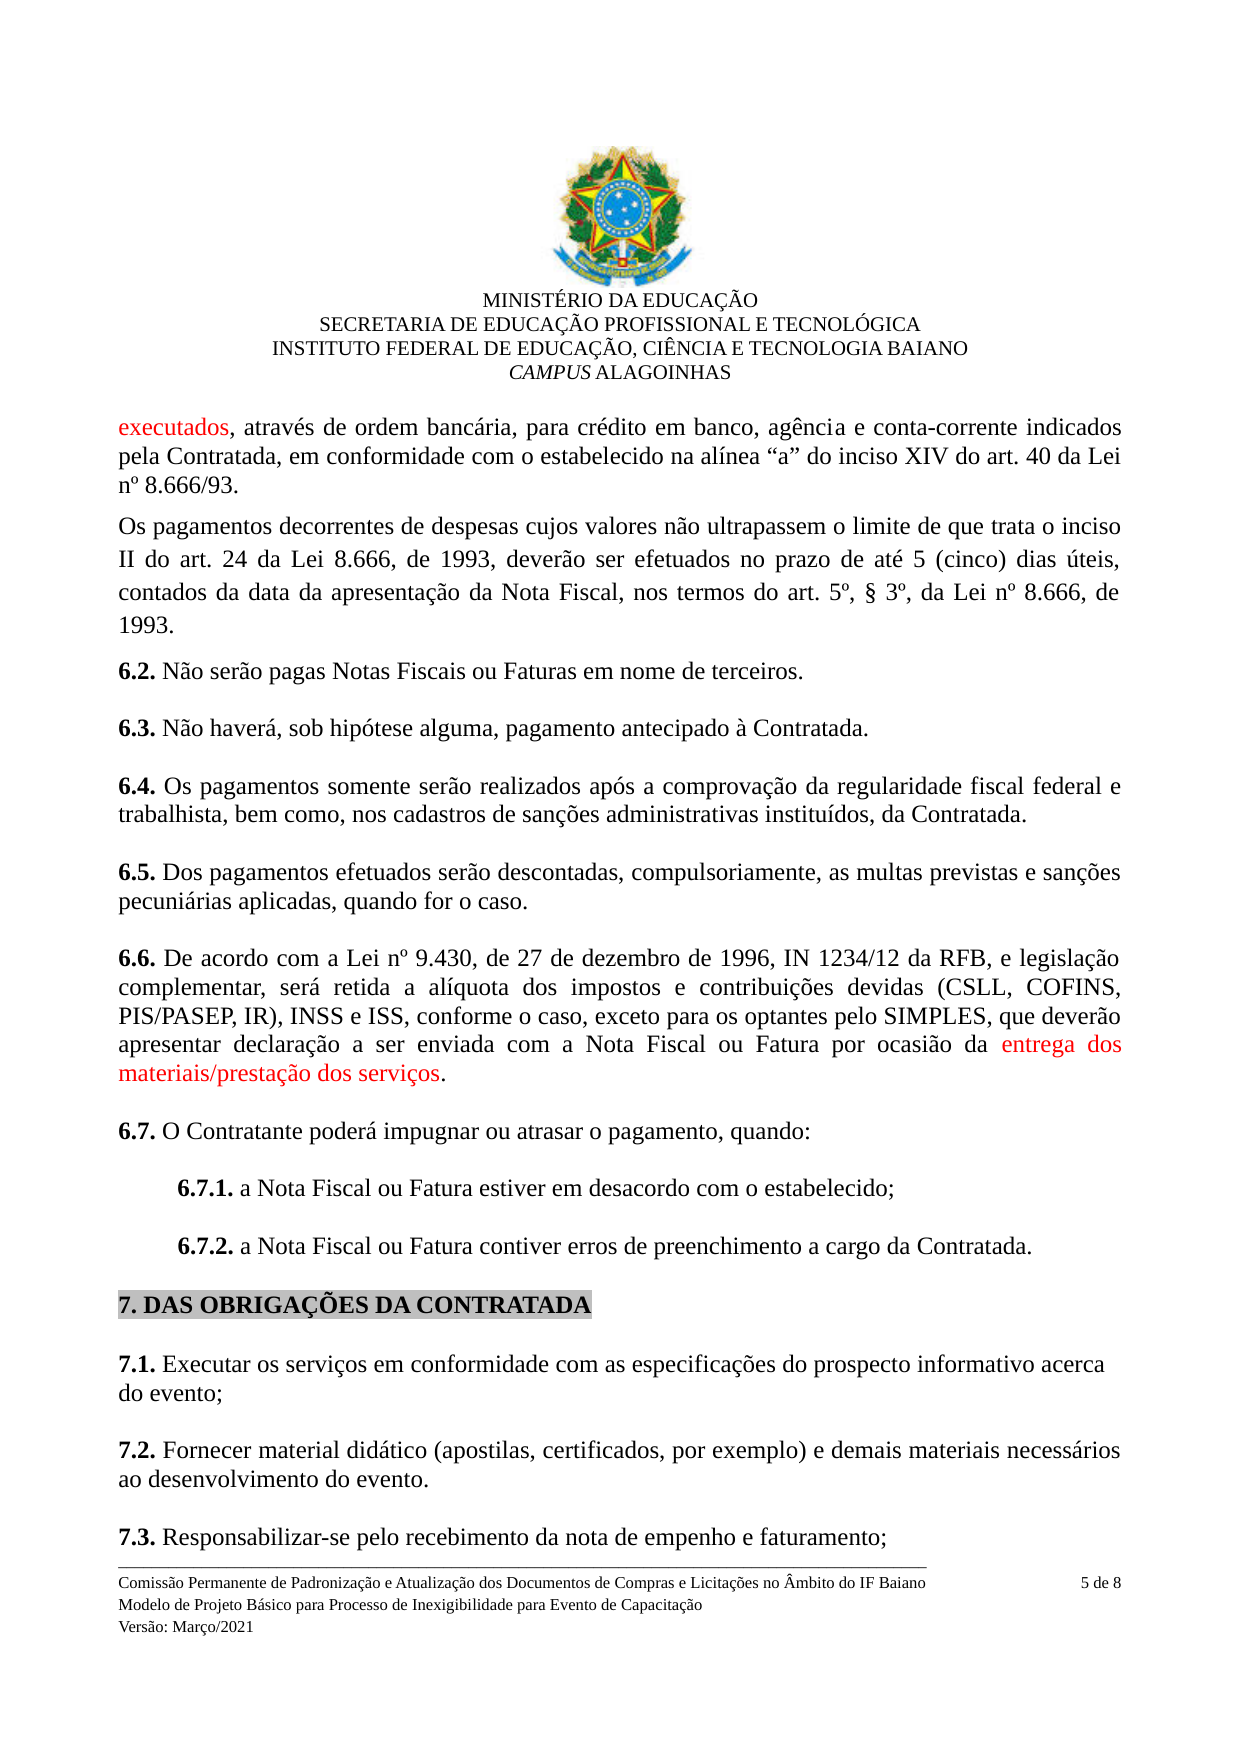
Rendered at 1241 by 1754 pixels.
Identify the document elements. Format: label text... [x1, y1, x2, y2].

picture [491, 146, 749, 288]
text 6.5. Dos pagamentos efetuados serão descontadas, compulsoriamente, as multas previstas e sanções pecuniárias aplicadas, quando for o caso. [118, 857, 1122, 914]
text 6.2. Não serão pagas Notas Fiscais ou Faturas em nome de terceiros. [118, 656, 1122, 684]
text 7. DAS OBRIGAÇÕES DA CONTRATADA [118, 1290, 1122, 1319]
text executados, através de ordem bancária, para crédito em banco, agência e conta-corrente indicados pela Contratada, em conformidade com o estabelecido na alínea “a” do inciso XIV do art. 40 da Lei nº 8.666/93. [118, 412, 1122, 499]
text 6.7.2. a Nota Fiscal ou Fatura contiver erros de preenchimento a cargo da Contratada. [177, 1231, 1122, 1259]
text 6.4. Os pagamentos somente serão realizados após a comprovação da regularidade fiscal federal e trabalhista, bem como, nos cadastros de sanções administrativas instituídos, da Contratada. [118, 771, 1122, 828]
text do evento; [118, 1378, 1122, 1407]
text 6.7.1. a Nota Fiscal ou Fatura estiver em desacordo com o estabelecido; [177, 1173, 1122, 1202]
text 7.2. Fornecer material didático (apostilas, certificados, por exemplo) e demais materiais necessários ao desenvolvimento do evento. [118, 1436, 1122, 1493]
text 6.7. O Contratante poderá impugnar ou atrasar o pagamento, quando: [118, 1116, 1122, 1144]
text 7.3. Responsabilizar-se pelo recebimento da nota de empenho e faturamento; [118, 1522, 1122, 1551]
text 6.6. De acordo com a Lei nº 9.430, de 27 de dezembro de 1996, IN 1234/12 da RFB, e legislação complementar, será retida a alíquota dos impostos e contribuições devidas (CSLL, COFINS, PIS/PASEP, IR), INSS e ISS, conforme o caso, exceto para os optantes pelo SIMPLES, que deverão apresentar declaração a ser enviada com a Nota Fiscal ou Fatura por ocasião da entrega dos materiais/prestação dos serviços. [118, 943, 1122, 1087]
text Os pagamentos decorrentes de despesas cujos valores não ultrapassem o limite de que trata o inciso II do art. 24 da Lei 8.666, de 1993, deverão ser efetuados no prazo de até 5 (cinco) dias úteis, contados da data da apresentação da Nota Fiscal, nos termos do art. 5º, § 3º, da Lei nº 8.666, de 1993. [118, 511, 1122, 639]
text 6.3. Não haverá, sob hipótese alguma, pagamento antecipado à Contratada. [118, 713, 1122, 742]
text 7.1. Executar os serviços em conformidade com as especificações do prospecto informativo acerca [118, 1349, 1122, 1378]
